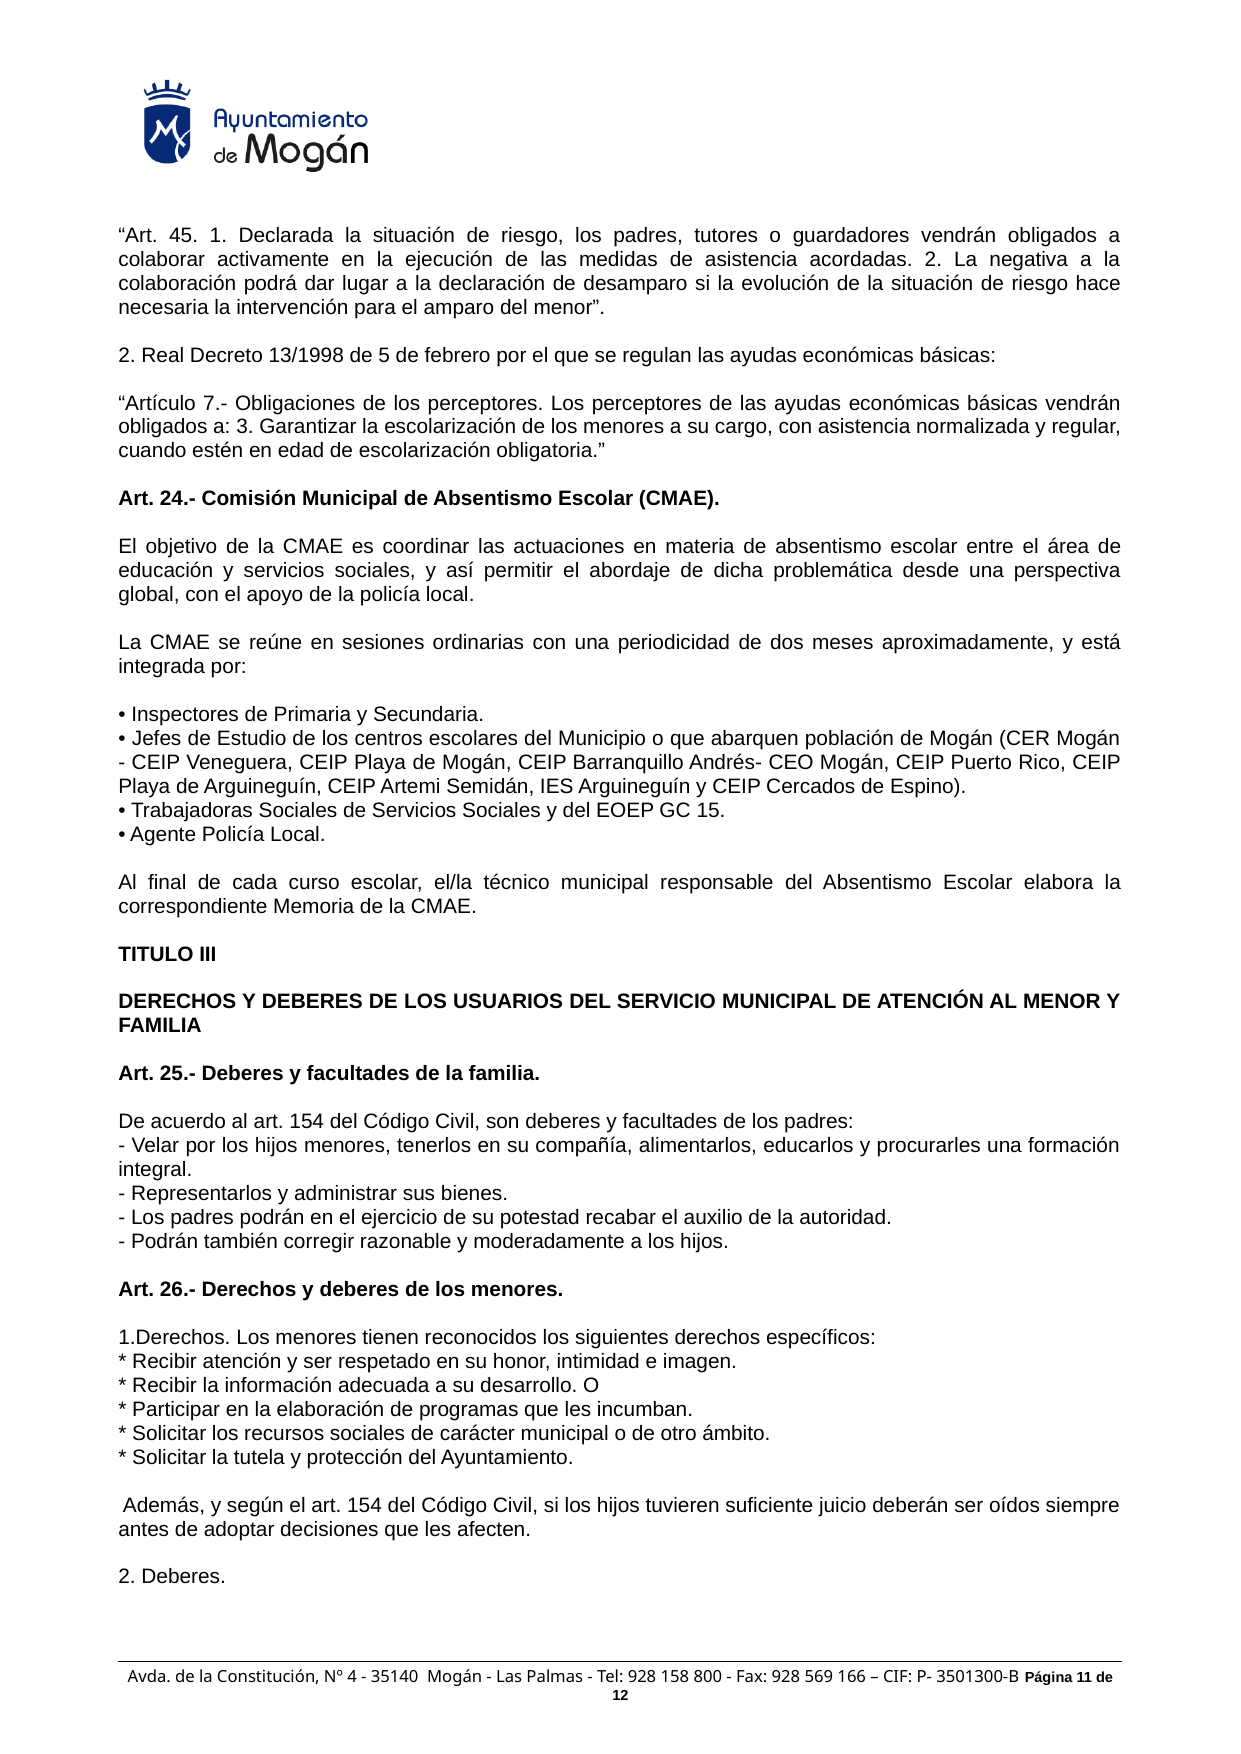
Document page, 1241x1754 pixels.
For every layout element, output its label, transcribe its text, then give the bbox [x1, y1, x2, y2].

text * Solicitar los recursos sociales de carácter municipal o de otro ámbito. [118, 1421, 1122, 1444]
text • Jefes de Estudio de los centros escolares del Municipio o que abarquen población de Mogán (CER Mogán - CEIP Veneguera, CEIP Playa de Mogán, CEIP Barranquillo Andrés- CEO Mogán, CEIP Puerto Rico, CEIP Playa de Arguineguín, CEIP Artemi Semidán, IES Arguineguín y CEIP Cercados de Espino). [118, 726, 1122, 798]
text DERECHOS Y DEBERES DE LOS USUARIOS DEL SERVICIO MUNICIPAL DE ATENCIÓN AL MENOR Y FAMILIA [118, 989, 1122, 1037]
text 1.Derechos. Los menores tienen reconocidos los siguientes derechos específicos: [118, 1325, 1122, 1349]
picture [129, 58, 385, 190]
text TITULO III [118, 941, 1122, 965]
text De acuerdo al art. 154 del Código Civil, son deberes y facultades de los padres: [118, 1109, 1122, 1133]
text • Inspectores de Primaria y Secundaria. [118, 702, 1122, 726]
text - Los padres podrán en el ejercicio de su potestad recabar el auxilio de la autoridad. [118, 1205, 1122, 1229]
text 2. Real Decreto 13/1998 de 5 de febrero por el que se regulan las ayudas económicas básicas: [118, 342, 1122, 366]
text Art. 25.- Deberes y facultades de la familia. [118, 1061, 1122, 1085]
text * Solicitar la tutela y protección del Ayuntamiento. [118, 1444, 1122, 1468]
text - Representarlos y administrar sus bienes. [118, 1181, 1122, 1205]
text Art. 26.- Derechos y deberes de los menores. [118, 1277, 1122, 1301]
text * Recibir atención y ser respetado en su honor, intimidad e imagen. [118, 1349, 1122, 1373]
text - Podrán también corregir razonable y moderadamente a los hijos. [118, 1229, 1122, 1253]
text “Art. 45. 1. Declarada la situación de riesgo, los padres, tutores o guardadores vendrán obligados a colaborar activamente en la ejecución de las medidas de asistencia acordadas. 2. La negativa a la colaboración podrá dar lugar a la declaración de desamparo si la evolución de la situación de riesgo hace necesaria la intervención para el amparo del menor”. [118, 223, 1122, 318]
text - Velar por los hijos menores, tenerlos en su compañía, alimentarlos, educarlos y procurarles una formación integral. [118, 1133, 1122, 1181]
text • Trabajadoras Sociales de Servicios Sociales y del EOEP GC 15. [118, 798, 1122, 822]
text Art. 24.- Comisión Municipal de Absentismo Escolar (CMAE). [118, 486, 1122, 510]
text * Recibir la información adecuada a su desarrollo. O [118, 1373, 1122, 1397]
text El objetivo de la CMAE es coordinar las actuaciones en materia de absentismo escolar entre el área de educación y servicios sociales, y así permitir el abordaje de dicha problemática desde una perspectiva global, con el apoyo de la policía local. [118, 534, 1122, 606]
text La CMAE se reúne en sesiones ordinarias con una periodicidad de dos meses aproximadamente, y está integrada por: [118, 630, 1122, 678]
text * Participar en la elaboración de programas que les incumban. [118, 1397, 1122, 1421]
text Al final de cada curso escolar, el/la técnico municipal responsable del Absentismo Escolar elabora la correspondiente Memoria de la CMAE. [118, 869, 1122, 917]
text “Artículo 7.- Obligaciones de los perceptores. Los perceptores de las ayudas económicas básicas vendrán obligados a: 3. Garantizar la escolarización de los menores a su cargo, con asistencia normalizada y regular, cuando estén en edad de escolarización obligatoria.” [118, 390, 1122, 462]
text Además, y según el art. 154 del Código Civil, si los hijos tuvieren suficiente juicio deberán ser oídos siempre antes de adoptar decisiones que les afecten. [118, 1492, 1122, 1540]
text 2. Deberes. [118, 1564, 1122, 1588]
text • Agente Policía Local. [118, 822, 1122, 846]
